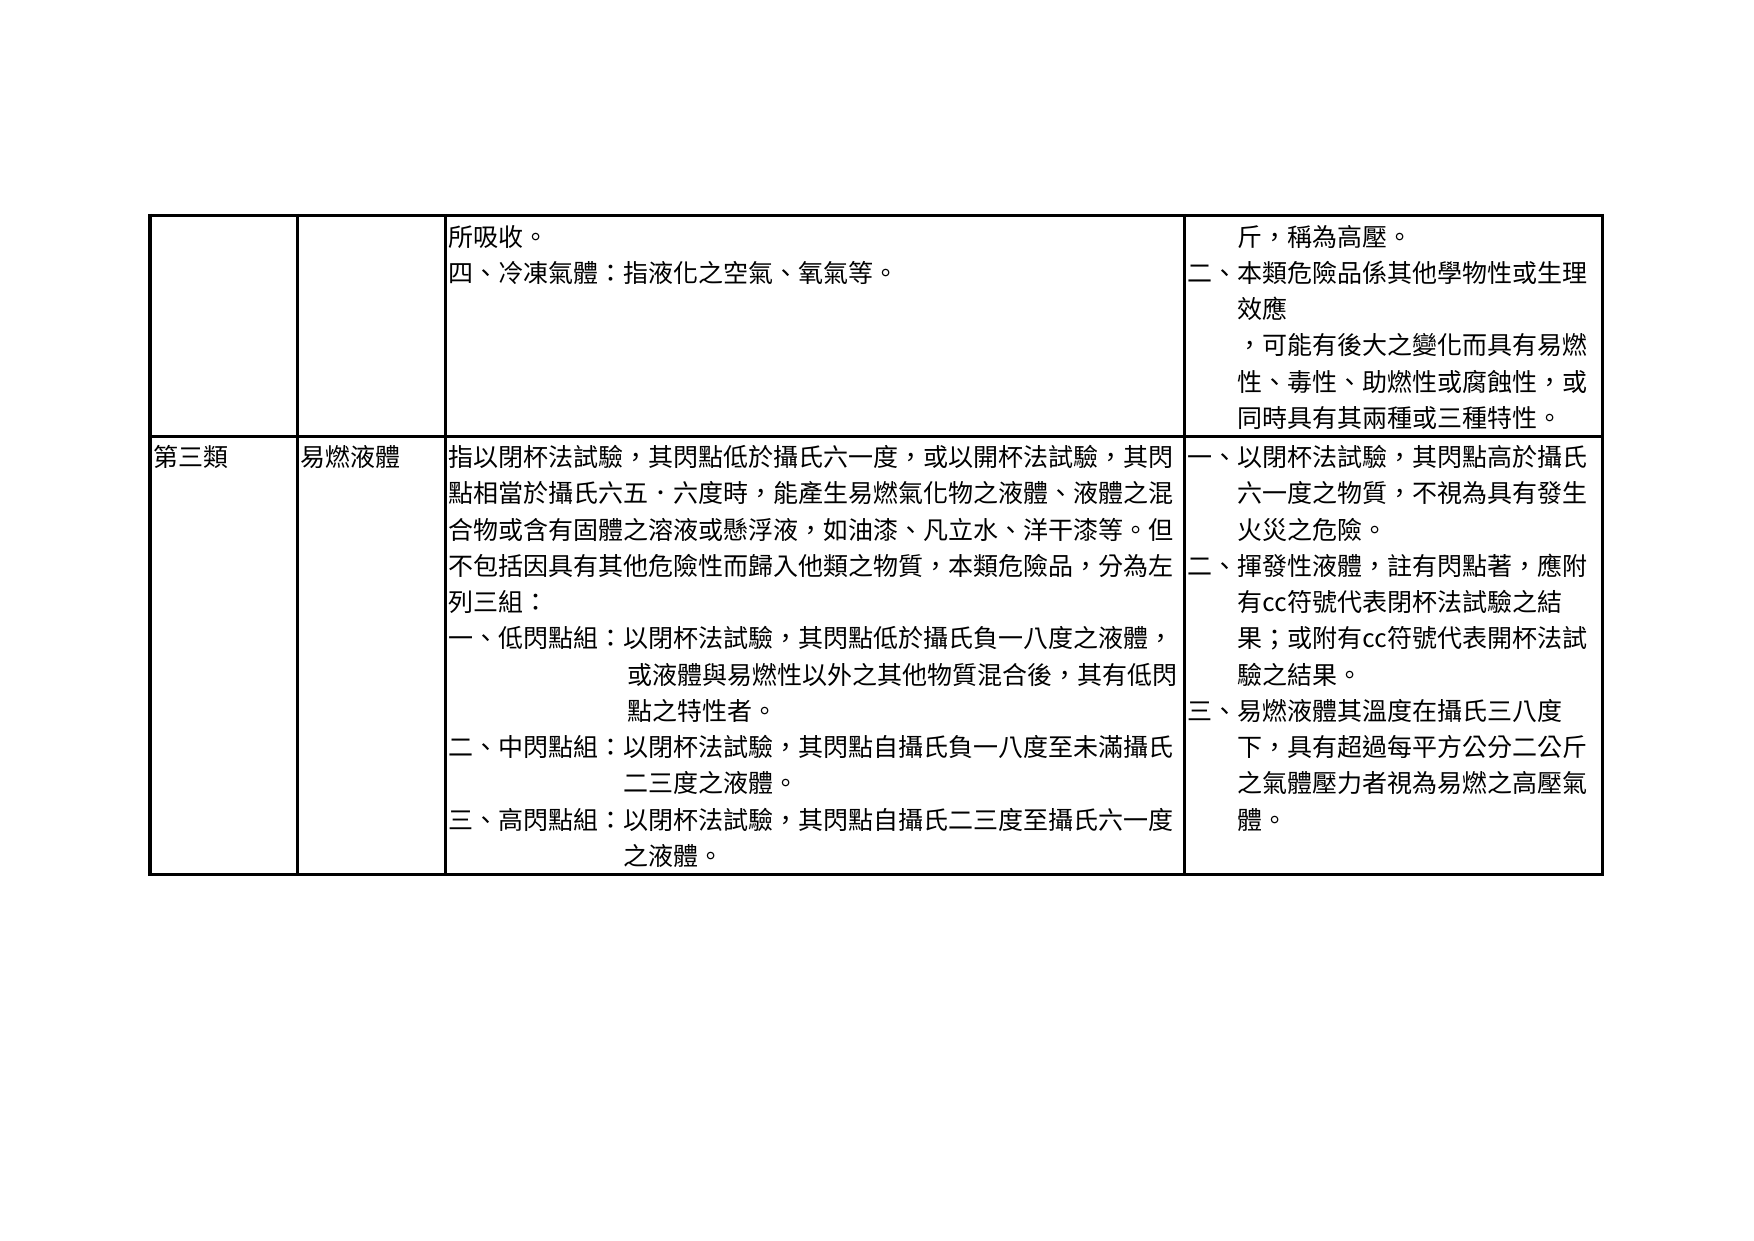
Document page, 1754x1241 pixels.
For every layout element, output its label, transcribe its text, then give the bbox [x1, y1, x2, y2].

table_cell 斤，稱為高壓。 二、本類危險品係其他學物性或生理效應 ，可能有後大之變化而具有易燃性、毒性、助燃性或腐蝕性，或同時具有其兩種或三種特性。 [1186, 217, 1601, 434]
table_cell [299, 217, 444, 434]
table_cell 第三類 [152, 438, 296, 873]
table_cell 一、以閉杯法試驗，其閃點高於攝氏六一度之物質，不視為具有發生火災之危險。 二、揮發性液體，註有閃點著，應附有㏄符號代表閉杯法試驗之結果；或附有㏄符號代表開杯法試驗之結果。 三、易燃液體其溫度在攝氏三八度下，具有超過每平方公分二公斤之氣體壓力者視為易燃之高壓氣體。 [1186, 438, 1601, 873]
table_cell 指以閉杯法試驗，其閃點低於攝氏六一度，或以開杯法試驗，其閃點相當於攝氏六五．六度時，能產生易燃氣化物之液體、液體之混合物或含有固體之溶液或懸浮液，如油漆、凡立水、洋干漆等。但不包括因具有其他危險性而歸入他類之物質，本類危險品，分為左列三組： 一、低閃點組：以閉杯法試驗，其閃點低於攝氏負一八度之液體，或液體與易燃性以外之其他物質混合後，其有低閃點之特性者。 二、中閃點組：以閉杯法試驗，其閃點自攝氏負一八度至未滿攝氏二三度之液體。 三、高閃點組：以閉杯法試驗，其閃點自攝氏二三度至攝氏六一度之液體。 [447, 438, 1183, 873]
table_cell 易燃液體 [299, 438, 444, 873]
table_cell 所吸收。 四、冷凍氣體：指液化之空氣、氧氣等。 [447, 217, 1183, 434]
table_cell [152, 217, 296, 434]
